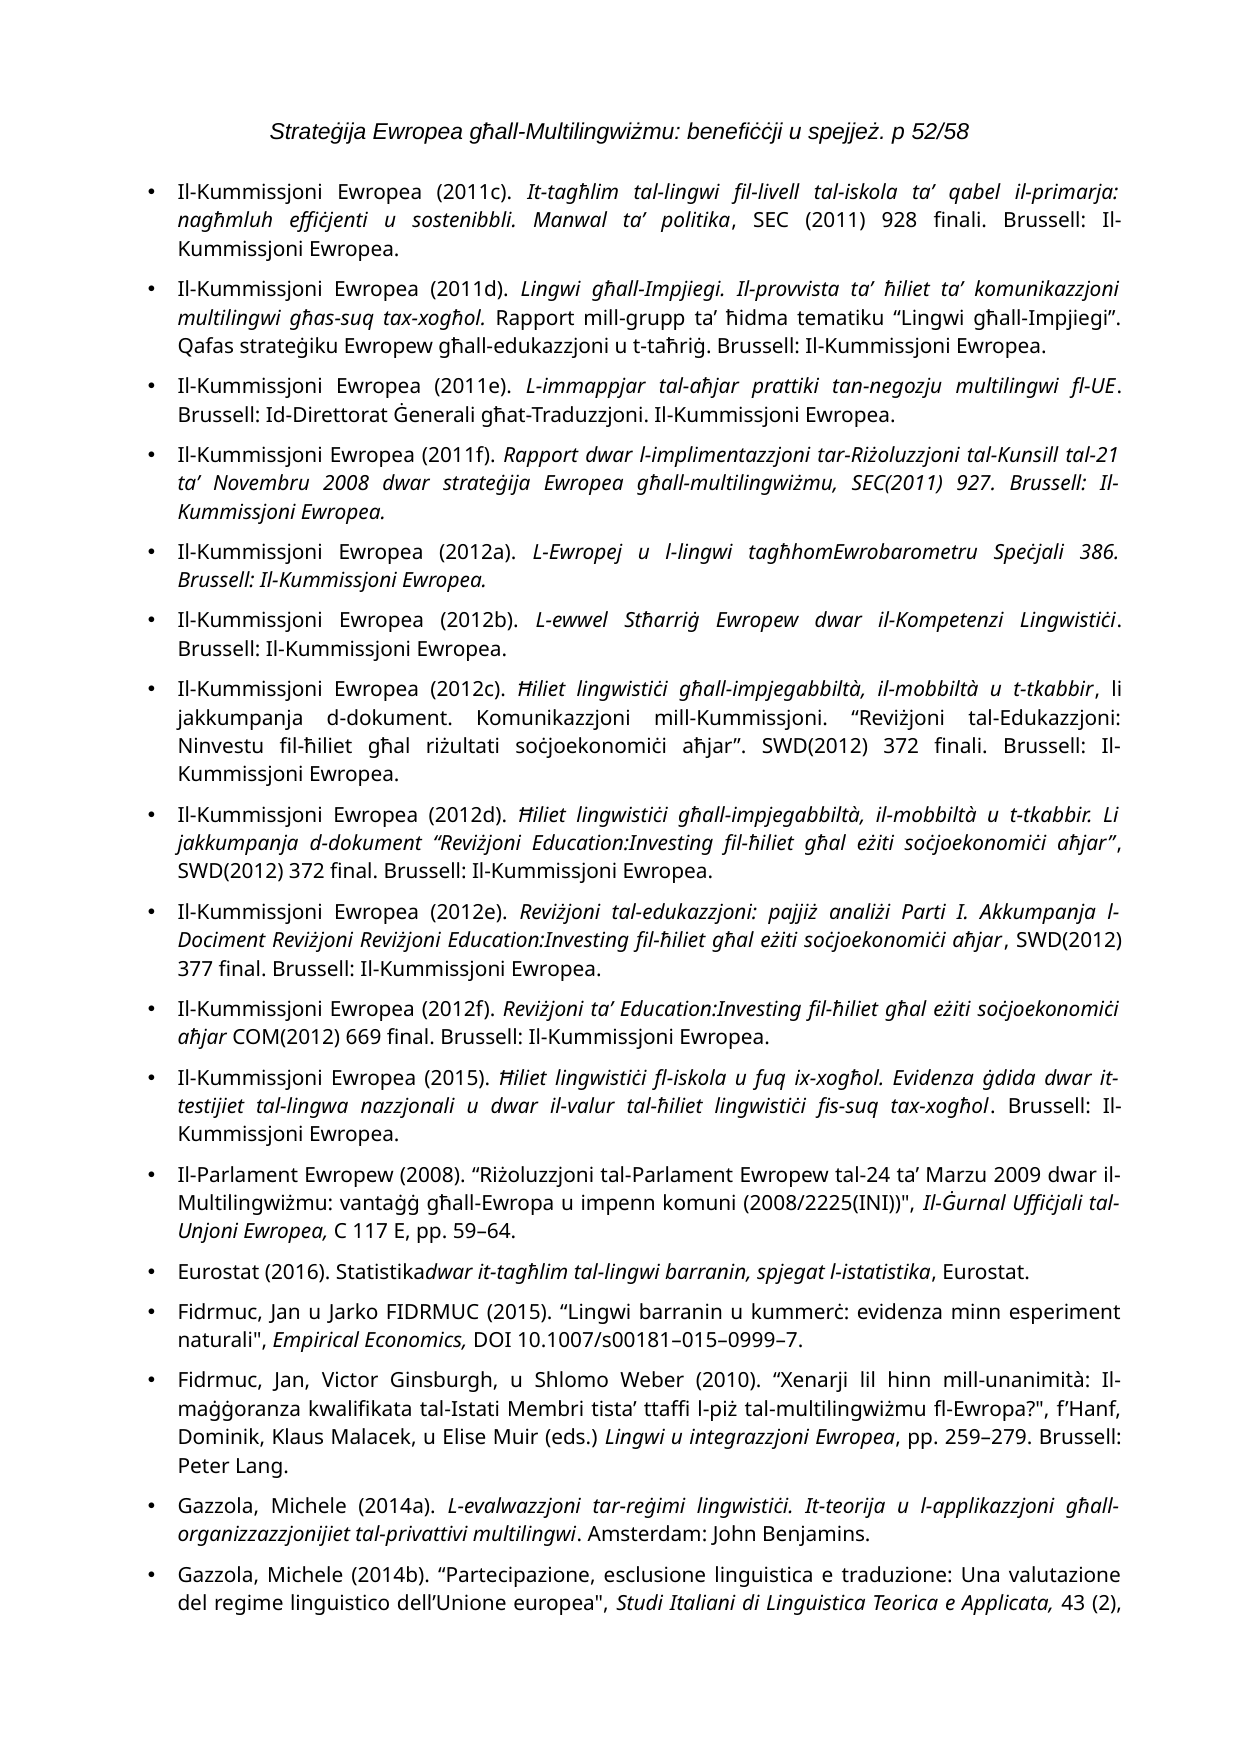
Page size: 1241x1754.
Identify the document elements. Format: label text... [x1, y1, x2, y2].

list Il-Parlament Ewropew (2008). “Riżoluzzjoni tal-Parlament Ewropew tal-24 ta’ Marzu 2009 dwar il-Multilingwiżmu: vantaġġ għall-Ewropa u impenn komuni (2008/2225(INI))", Il-Ġurnal Uffiċjali tal-Unjoni Ewropea, C 117 E, pp. 59–64. [148, 1160, 1122, 1245]
list Gazzola, Michele (2014b). “Partecipazione, esclusione linguistica e traduzione: Una valutazione del regime linguistico dell’Unione europea", Studi Italiani di Linguistica Teorica e Applicata, 43 (2), [148, 1560, 1122, 1617]
list Gazzola, Michele (2014a). L-evalwazzjoni tar-reġimi lingwistiċi. It-teorija u l-applikazzjoni għall-organizzazzjonijiet tal-privattivi multilingwi. Amsterdam: John Benjamins. [148, 1491, 1122, 1548]
list Il-Kummissjoni Ewropea (2011f). Rapport dwar l-implimentazzjoni tar-Riżoluzzjoni tal-Kunsill tal-21 ta’ Novembru 2008 dwar strateġija Ewropea għall-multilingwiżmu, SEC(2011) 927. Brussell: Il-Kummissjoni Ewropea. [148, 440, 1122, 525]
list Il-Kummissjoni Ewropea (2012e). Reviżjoni tal-edukazzjoni: pajjiż analiżi Parti I. Akkumpanja l-Dociment Reviżjoni Reviżjoni Education:Investing fil-ħiliet għal eżiti soċjoekonomiċi aħjar, SWD(2012) 377 final. Brussell: Il-Kummissjoni Ewropea. [148, 897, 1122, 982]
list Eurostat (2016). Statistikadwar it-tagħlim tal-lingwi barranin, spjegat l-istatistika, Eurostat. [148, 1257, 1122, 1285]
list Fidrmuc, Jan, Victor Ginsburgh, u Shlomo Weber (2010). “Xenarji lil hinn mill-unanimità: Il-maġġoranza kwalifikata tal-Istati Membri tista’ ttaffi l-piż tal-multilingwiżmu fl-Ewropa?", f’Hanf, Dominik, Klaus Malacek, u Elise Muir (eds.) Lingwi u integrazzjoni Ewropea, pp. 259–279. Brussell: Peter Lang. [148, 1366, 1122, 1479]
list Fidrmuc, Jan u Jarko FIDRMUC (2015). “Lingwi barranin u kummerċ: evidenza minn esperiment naturali", Empirical Economics, DOI 10.1007/s00181–015–0999–7. [148, 1297, 1122, 1354]
list Il-Kummissjoni Ewropea (2011e). L-immappjar tal-aħjar prattiki tan-negozju multilingwi fl-UE. Brussell: Id-Direttorat Ġenerali għat-Traduzzjoni. Il-Kummissjoni Ewropea. [148, 371, 1122, 428]
list Il-Kummissjoni Ewropea (2015). Ħiliet lingwistiċi fl-iskola u fuq ix-xogħol. Evidenza ġdida dwar it-testijiet tal-lingwa nazzjonali u dwar il-valur tal-ħiliet lingwistiċi fis-suq tax-xogħol. Brussell: Il-Kummissjoni Ewropea. [148, 1063, 1122, 1148]
list Il-Kummissjoni Ewropea (2012c). Ħiliet lingwistiċi għall-impjegabbiltà, il-mobbiltà u t-tkabbir, li jakkumpanja d-dokument. Komunikazzjoni mill-Kummissjoni. “Reviżjoni tal-Edukazzjoni: Ninvestu fil-ħiliet għal riżultati soċjoekonomiċi aħjar”. SWD(2012) 372 finali. Brussell: Il-Kummissjoni Ewropea. [148, 674, 1122, 788]
list Il-Kummissjoni Ewropea (2011d). Lingwi għall-Impjiegi. Il-provvista ta’ ħiliet ta’ komunikazzjoni multilingwi għas-suq tax-xogħol. Rapport mill-grupp ta’ ħidma tematiku “Lingwi għall-Impjiegi”. Qafas strateġiku Ewropew għall-edukazzjoni u t-taħriġ. Brussell: Il-Kummissjoni Ewropea. [148, 274, 1122, 359]
list Il-Kummissjoni Ewropea (2011c). It-tagħlim tal-lingwi fil-livell tal-iskola ta’ qabel il-primarja: nagħmluh effiċjenti u sostenibbli. Manwal ta’ politika, SEC (2011) 928 finali. Brussell: Il- Kummissjoni Ewropea. [148, 177, 1122, 262]
list Il-Kummissjoni Ewropea (2012d). Ħiliet lingwistiċi għall-impjegabbiltà, il-mobbiltà u t-tkabbir. Li jakkumpanja d-dokument “Reviżjoni Education:Investing fil-ħiliet għal eżiti soċjoekonomiċi aħjar”, SWD(2012) 372 final. Brussell: Il-Kummissjoni Ewropea. [148, 800, 1122, 885]
list Il-Kummissjoni Ewropea (2012f). Reviżjoni ta’ Education:Investing fil-ħiliet għal eżiti soċjoekonomiċi aħjar COM(2012) 669 final. Brussell: Il-Kummissjoni Ewropea. [148, 994, 1122, 1051]
list Il-Kummissjoni Ewropea (2012b). L-ewwel Stħarriġ Ewropew dwar il-Kompetenzi Lingwistiċi. Brussell: Il-Kummissjoni Ewropea. [148, 606, 1122, 662]
list Il-Kummissjoni Ewropea (2012a). L-Ewropej u l-lingwi tagħhomEwrobarometru Speċjali 386. Brussell: Il-Kummissjoni Ewropea. [148, 537, 1122, 594]
